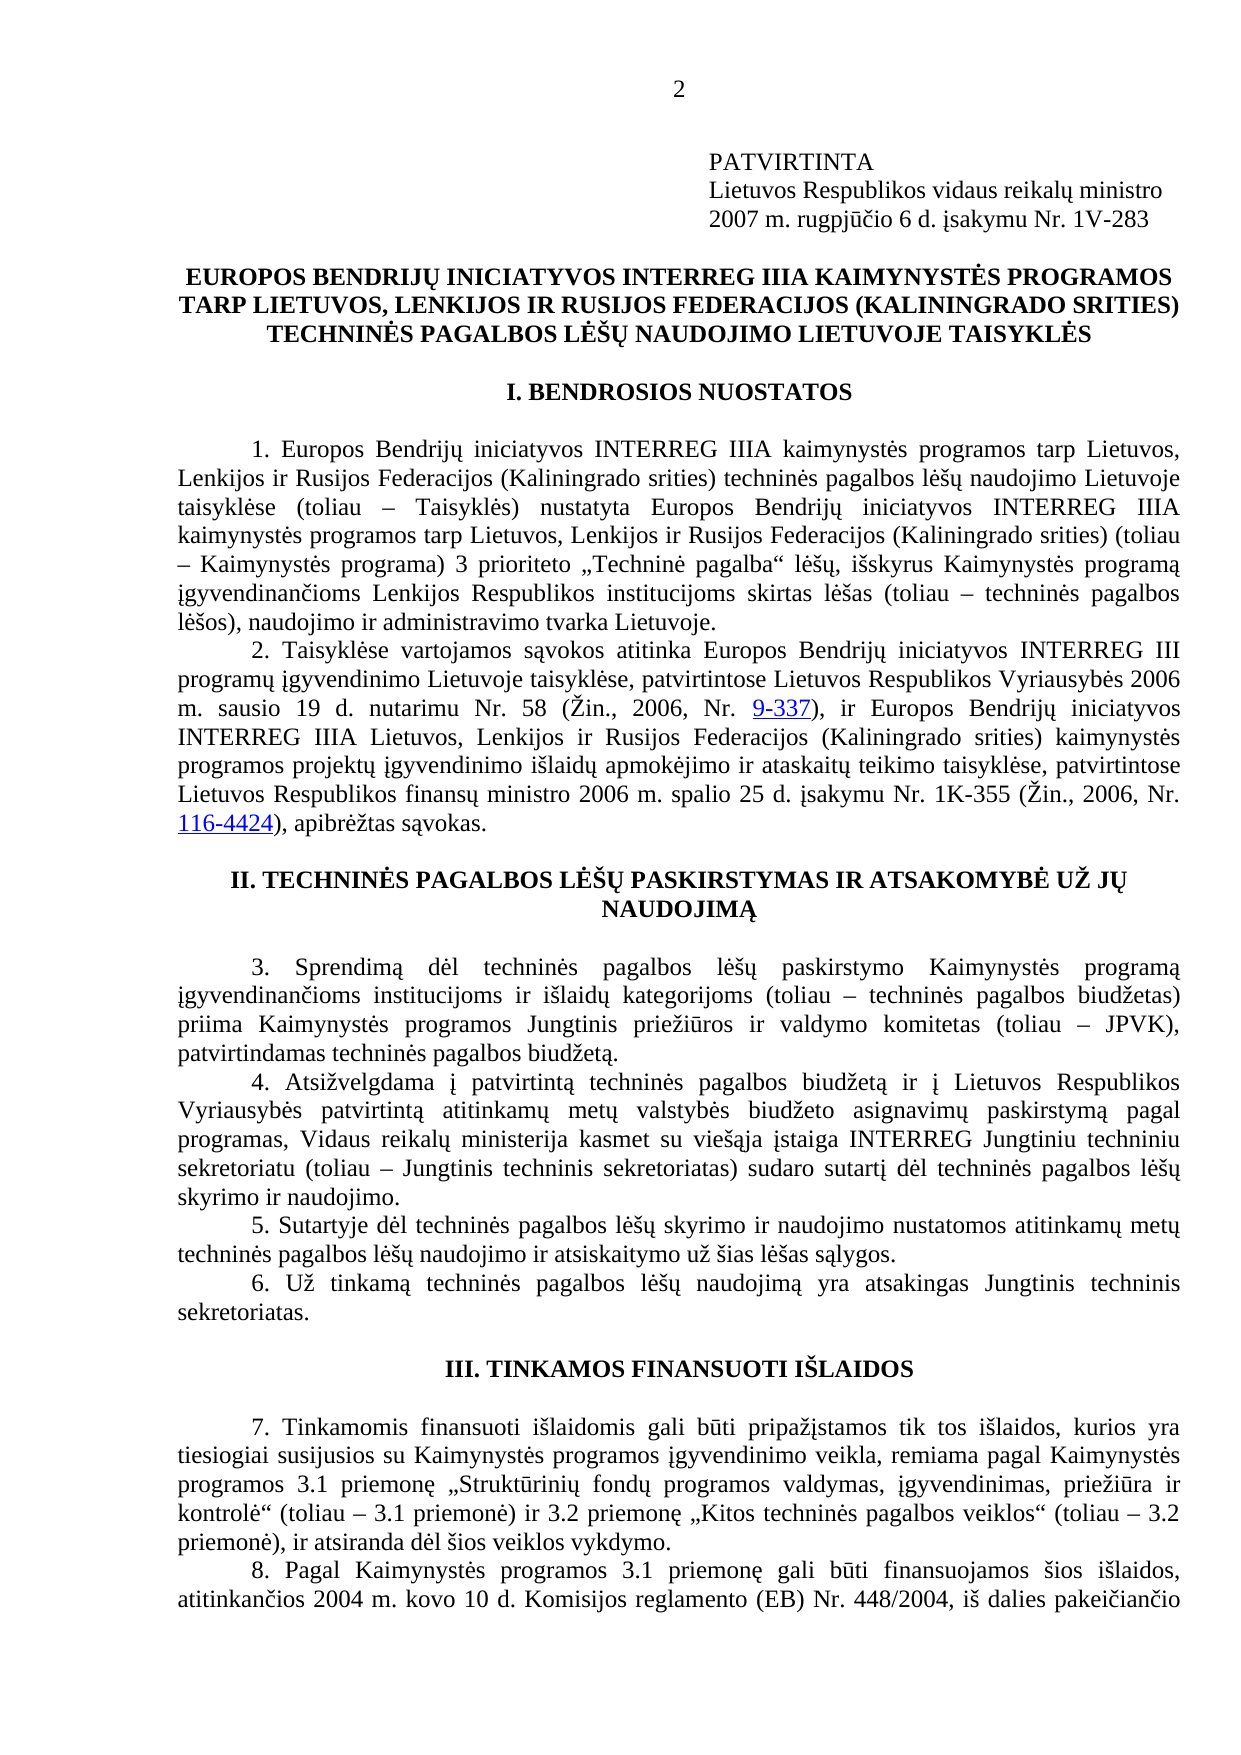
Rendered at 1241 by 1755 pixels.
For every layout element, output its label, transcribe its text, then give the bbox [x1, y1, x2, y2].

text 6. Už tinkamą techninės pagalbos lėšų naudojimą yra atsakingas Jungtinis techninis sekretoriatas. [177, 1268, 1181, 1326]
text III. TINKAMOS FINANSUOTI IŠLAIDOS [177, 1354, 1181, 1383]
text 2007 m. rugpjūčio 6 d. įsakymu Nr. 1V-283 [177, 204, 1181, 233]
text 3. Sprendimą dėl techninės pagalbos lėšų paskirstymo Kaimynystės programą įgyvendinančioms institucijoms ir išlaidų kategorijoms (toliau – techninės pagalbos biudžetas) priima Kaimynystės programos Jungtinis priežiūros ir valdymo komitetas (toliau – JPVK), patvirtindamas techninės pagalbos biudžetą. [177, 952, 1181, 1067]
text 7. Tinkamomis finansuoti išlaidomis gali būti pripažįstamos tik tos išlaidos, kurios yra tiesiogiai susijusios su Kaimynystės programos įgyvendinimo veikla, remiama pagal Kaimynystės programos 3.1 priemonę „Struktūrinių fondų programos valdymas, įgyvendinimas, priežiūra ir kontrolė“ (toliau – 3.1 priemonė) ir 3.2 priemonę „Kitos techninės pagalbos veiklos“ (toliau – 3.2 priemonė), ir atsiranda dėl šios veiklos vykdymo. [177, 1412, 1181, 1556]
text I. BENDROSIOS NUOSTATOS [177, 377, 1181, 406]
text Lietuvos Respublikos vidaus reikalų ministro [177, 176, 1181, 204]
text 2. Taisyklėse vartojamos sąvokos atitinka Europos Bendrijų iniciatyvos INTERREG III programų įgyvendinimo Lietuvoje taisyklėse, patvirtintose Lietuvos Respublikos Vyriausybės 2006 m. sausio 19 d. nutarimu Nr. 58 (Žin., 2006, Nr. 9-337), ir Europos Bendrijų iniciatyvos INTERREG IIIA Lietuvos, Lenkijos ir Rusijos Federacijos (Kaliningrado srities) kaimynystės programos projektų įgyvendinimo išlaidų apmokėjimo ir ataskaitų teikimo taisyklėse, patvirtintose Lietuvos Respublikos finansų ministro 2006 m. spalio 25 d. įsakymu Nr. 1K-355 (Žin., 2006, Nr. 116-4424), apibrėžtas sąvokas. [177, 636, 1181, 837]
text EUROPOS BENDRIJŲ INICIATYVOS INTERREG IIIA KAIMYNYSTĖS PROGRAMOS TARP LIETUVOS, LENKIJOS IR RUSIJOS FEDERACIJOS (KALININGRADO SRITIES) TECHNINĖS PAGALBOS LĖŠŲ NAUDOJIMO LIETUVOJE TAISYKLĖS [177, 262, 1181, 348]
text 4. Atsižvelgdama į patvirtintą techninės pagalbos biudžetą ir į Lietuvos Respublikos Vyriausybės patvirtintą atitinkamų metų valstybės biudžeto asignavimų paskirstymą pagal programas, Vidaus reikalų ministerija kasmet su viešąja įstaiga INTERREG Jungtiniu techniniu sekretoriatu (toliau – Jungtinis techninis sekretoriatas) sudaro sutartį dėl techninės pagalbos lėšų skyrimo ir naudojimo. [177, 1067, 1181, 1211]
text PATVIRTINTA [177, 147, 1181, 176]
text 1. Europos Bendrijų iniciatyvos INTERREG IIIA kaimynystės programos tarp Lietuvos, Lenkijos ir Rusijos Federacijos (Kaliningrado srities) techninės pagalbos lėšų naudojimo Lietuvoje taisyklėse (toliau – Taisyklės) nustatyta Europos Bendrijų iniciatyvos INTERREG IIIA kaimynystės programos tarp Lietuvos, Lenkijos ir Rusijos Federacijos (Kaliningrado srities) (toliau – Kaimynystės programa) 3 prioriteto „Techninė pagalba“ lėšų, išskyrus Kaimynystės programą įgyvendinančioms Lenkijos Respublikos institucijoms skirtas lėšas (toliau – techninės pagalbos lėšos), naudojimo ir administravimo tvarka Lietuvoje. [177, 434, 1181, 636]
text 5. Sutartyje dėl techninės pagalbos lėšų skyrimo ir naudojimo nustatomos atitinkamų metų techninės pagalbos lėšų naudojimo ir atsiskaitymo už šias lėšas sąlygos. [177, 1211, 1181, 1268]
text 8. Pagal Kaimynystės programos 3.1 priemonę gali būti finansuojamos šios išlaidos, atitinkančios 2004 m. kovo 10 d. Komisijos reglamento (EB) Nr. 448/2004, iš dalies pakeičiančio [177, 1556, 1181, 1613]
text II. TECHNINĖS PAGALBOS LĖŠŲ PASKIRSTYMAS IR ATSAKOMYBĖ UŽ JŲ NAUDOJIMĄ [177, 866, 1181, 923]
